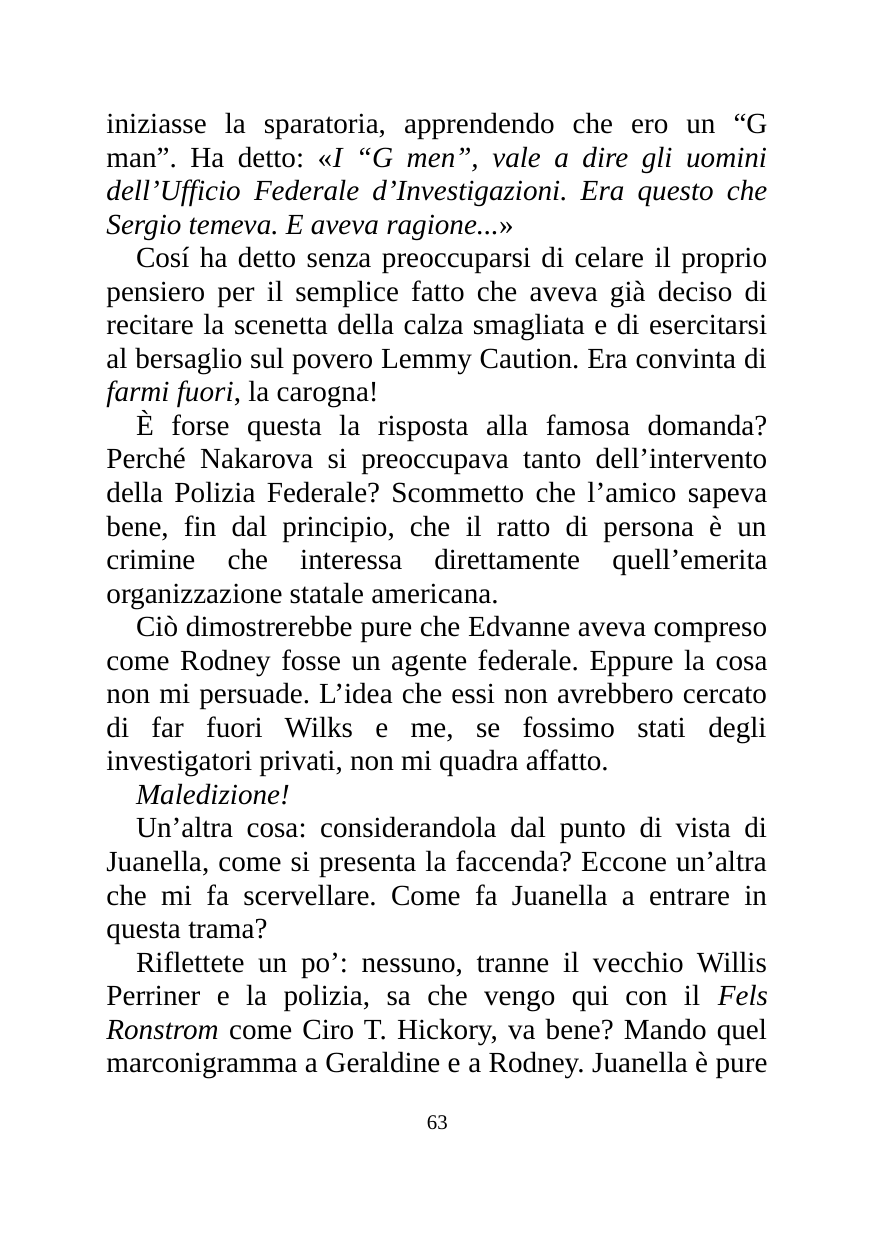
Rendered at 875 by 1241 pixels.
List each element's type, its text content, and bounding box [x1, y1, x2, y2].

text iniziasse la sparatoria, apprendendo che ero un “G man”. Ha detto: «I “G men”, vale a dire gli uomini dell’Ufficio Federale d’Investigazioni. Era questo che Sergio temeva. E aveva ragione...» [106, 106, 768, 240]
text Riflettete un po’: nessuno, tranne il vecchio Willis Perriner e la polizia, sa che vengo qui con il Fels Ronstrom come Ciro T. Hickory, va bene? Mando quel marconigramma a Geraldine e a Rodney. Juanella è pure [106, 945, 768, 1079]
text Maledizione! [106, 777, 768, 811]
text Un’altra cosa: considerandola dal punto di vista di Juanella, come si presenta la faccenda? Eccone un’altra che mi fa scervellare. Come fa Juanella a entrare in questa trama? [106, 811, 768, 945]
text È forse questa la risposta alla famosa domanda? Perché Nakarova si preoccupava tanto dell’intervento della Polizia Federale? Scommetto che l’amico sapeva bene, fin dal principio, che il ratto di persona è un crimine che interessa direttamente quell’emerita organizzazione statale americana. [106, 408, 768, 609]
text Cosí ha detto senza preoccuparsi di celare il proprio pensiero per il semplice fatto che aveva già deciso di recitare la scenetta della calza smagliata e di esercitarsi al bersaglio sul povero Lemmy Caution. Era convinta di farmi fuori, la carogna! [106, 240, 768, 408]
text Ciò dimostrerebbe pure che Edvanne aveva compreso come Rodney fosse un agente federale. Eppure la cosa non mi persuade. L’idea che essi non avrebbero cercato di far fuori Wilks e me, se fossimo stati degli investigatori privati, non mi quadra affatto. [106, 609, 768, 777]
